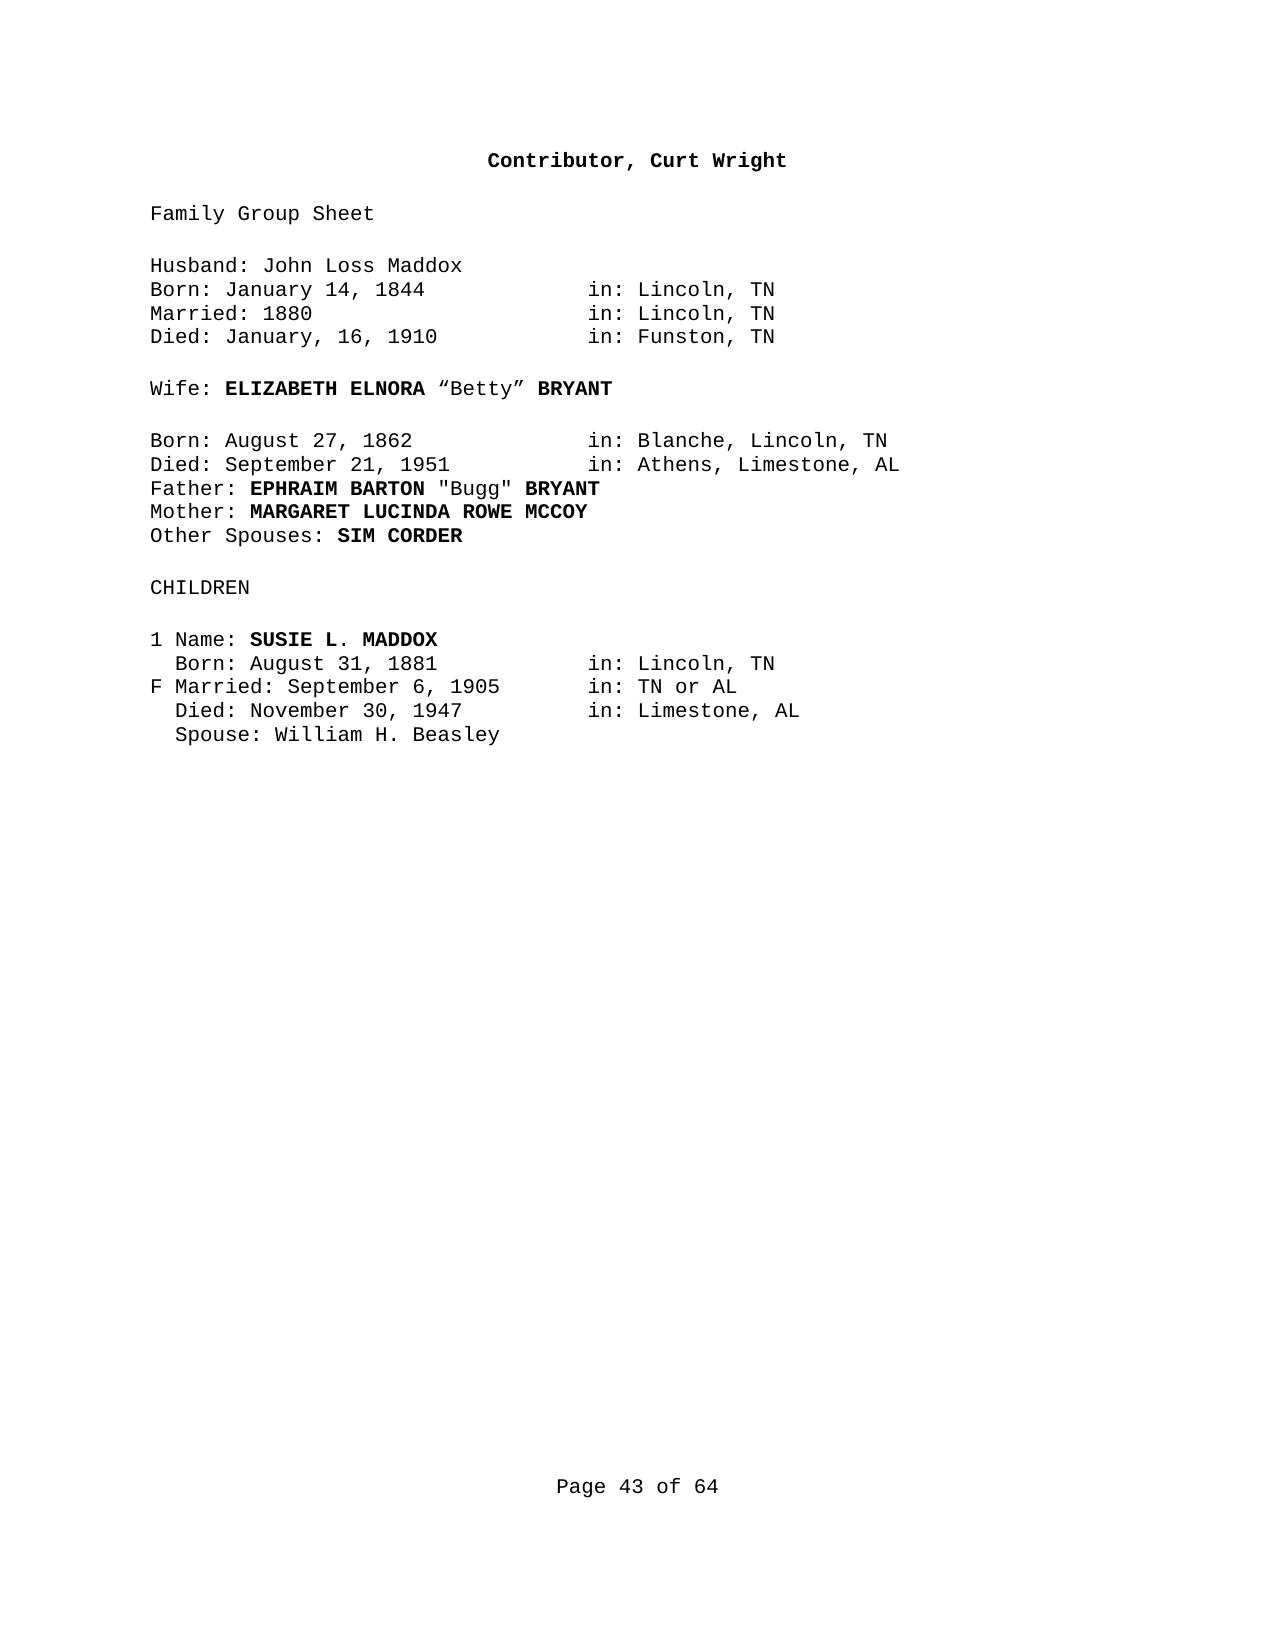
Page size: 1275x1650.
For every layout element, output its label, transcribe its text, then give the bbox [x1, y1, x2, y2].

text Father: Ephraim Barton "Bugg" Bryant [150, 478, 1125, 501]
text Died: November 30, 1947 in: Limestone, AL [150, 700, 1125, 724]
text Mother: Margaret Lucinda Rowe McCoy [150, 501, 1125, 525]
text Died: January, 16, 1910 in: Funston, TN [150, 326, 1125, 350]
text Other Spouses: Sim Corder [150, 525, 1125, 548]
text Spouse: William H. Beasley [150, 724, 1125, 747]
text Born: August 27, 1862 in: Blanche, Lincoln, TN [150, 430, 1125, 454]
text Born: August 31, 1881 in: Lincoln, TN [150, 653, 1125, 676]
text CHILDREN [150, 577, 1125, 601]
text Married: 1880 in: Lincoln, TN [150, 302, 1125, 326]
text Died: September 21, 1951 in: Athens, Limestone, AL [150, 454, 1125, 478]
text F Married: September 6, 1905 in: TN or AL [150, 676, 1125, 700]
text 1 Name: Susie L. Maddox [150, 629, 1125, 653]
text Born: January 14, 1844 in: Lincoln, TN [150, 279, 1125, 302]
text Husband: John Loss Maddox [150, 255, 1125, 279]
text Wife: Elizabeth Elnora “Betty” Bryant [150, 378, 1125, 402]
text Family Group Sheet [150, 203, 1125, 227]
